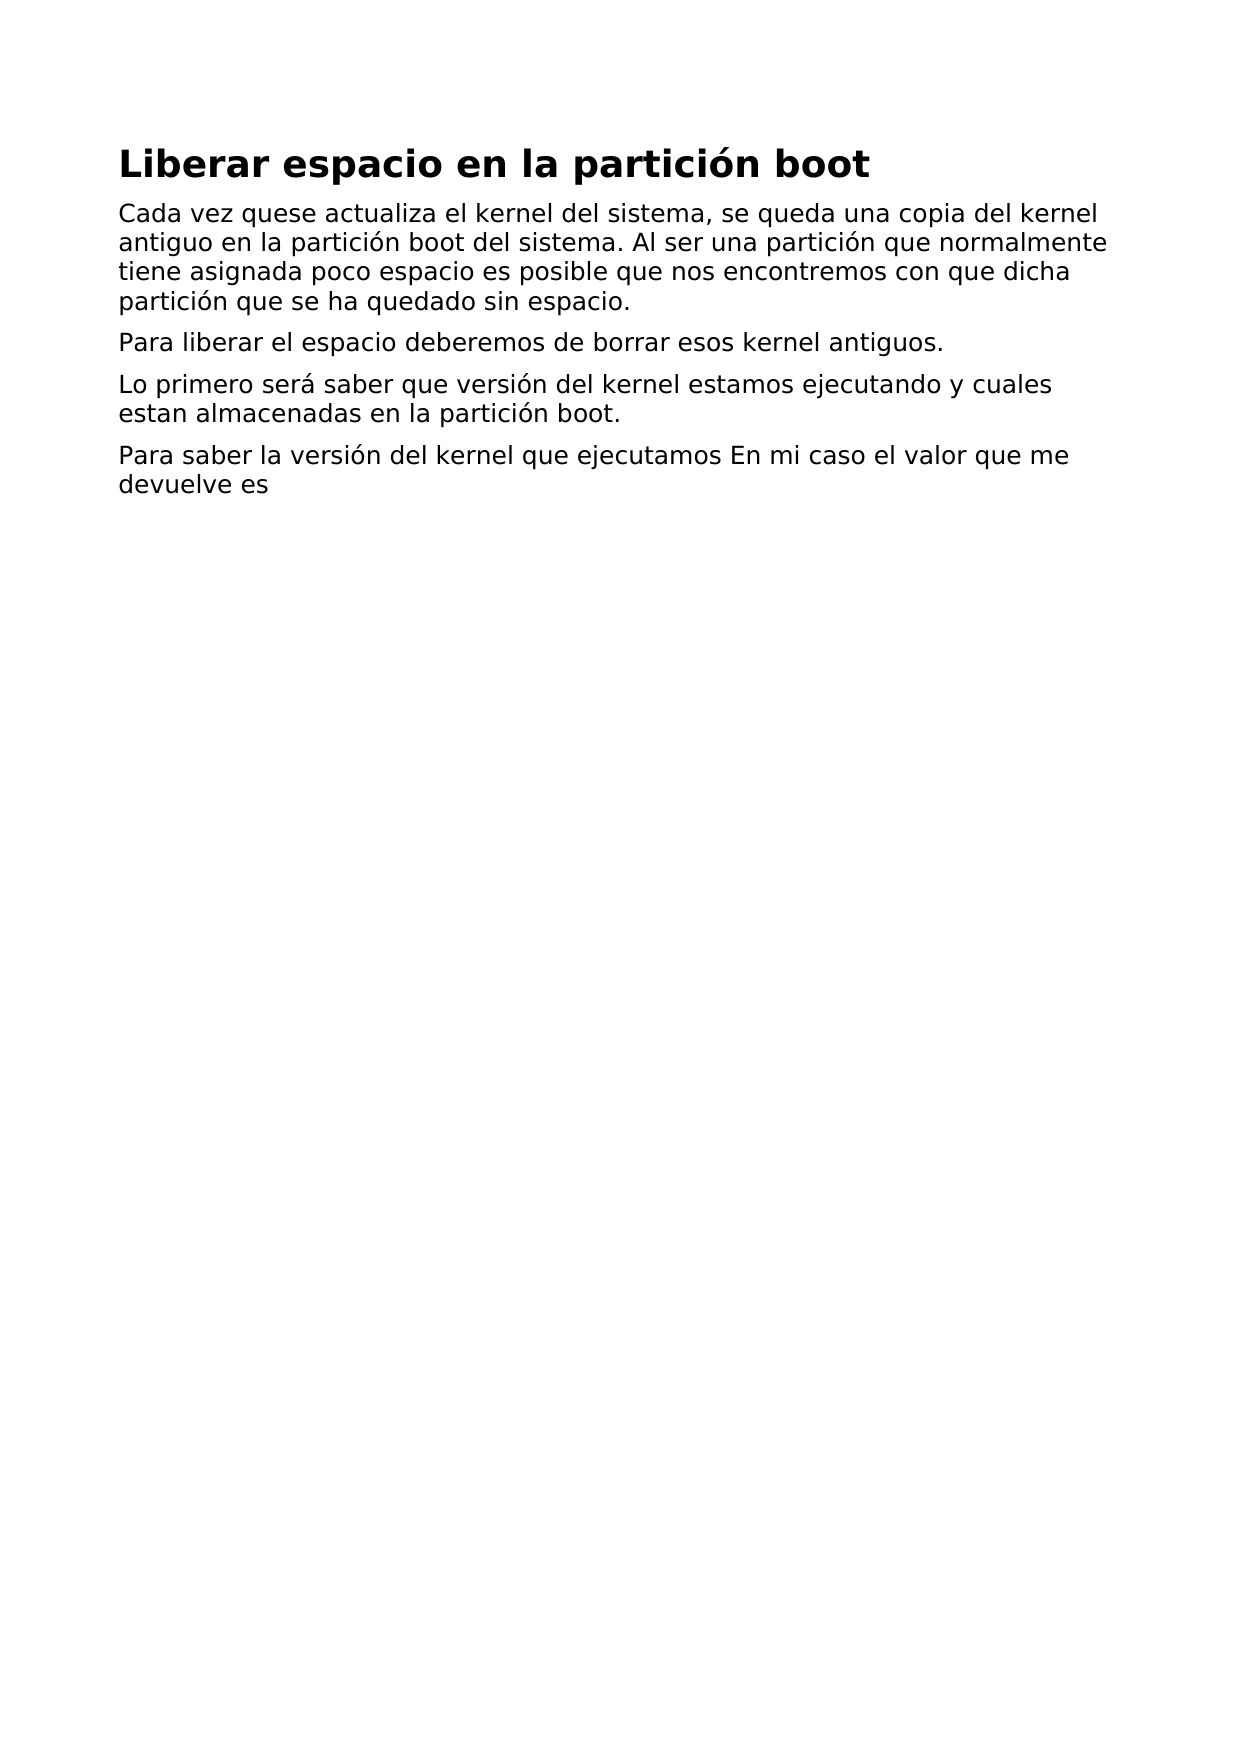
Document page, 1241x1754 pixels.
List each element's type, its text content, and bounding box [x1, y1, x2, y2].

text Lo primero será saber que versión del kernel estamos ejecutando y cuales estan almacenadas en la partición boot. [118, 370, 1122, 428]
text Para liberar el espacio deberemos de borrar esos kernel antiguos. [118, 328, 1122, 358]
text Cada vez quese actualiza el kernel del sistema, se queda una copia del kernel antiguo en la partición boot del sistema. Al ser una partición que normalmente tiene asignada poco espacio es posible que nos encontremos con que dicha partición que se ha quedado sin espacio. [118, 199, 1122, 316]
subtitle Liberar espacio en la partición boot [118, 143, 1122, 187]
text Para saber la versión del kernel que ejecutamos En mi caso el valor que me devuelve es [118, 441, 1122, 499]
